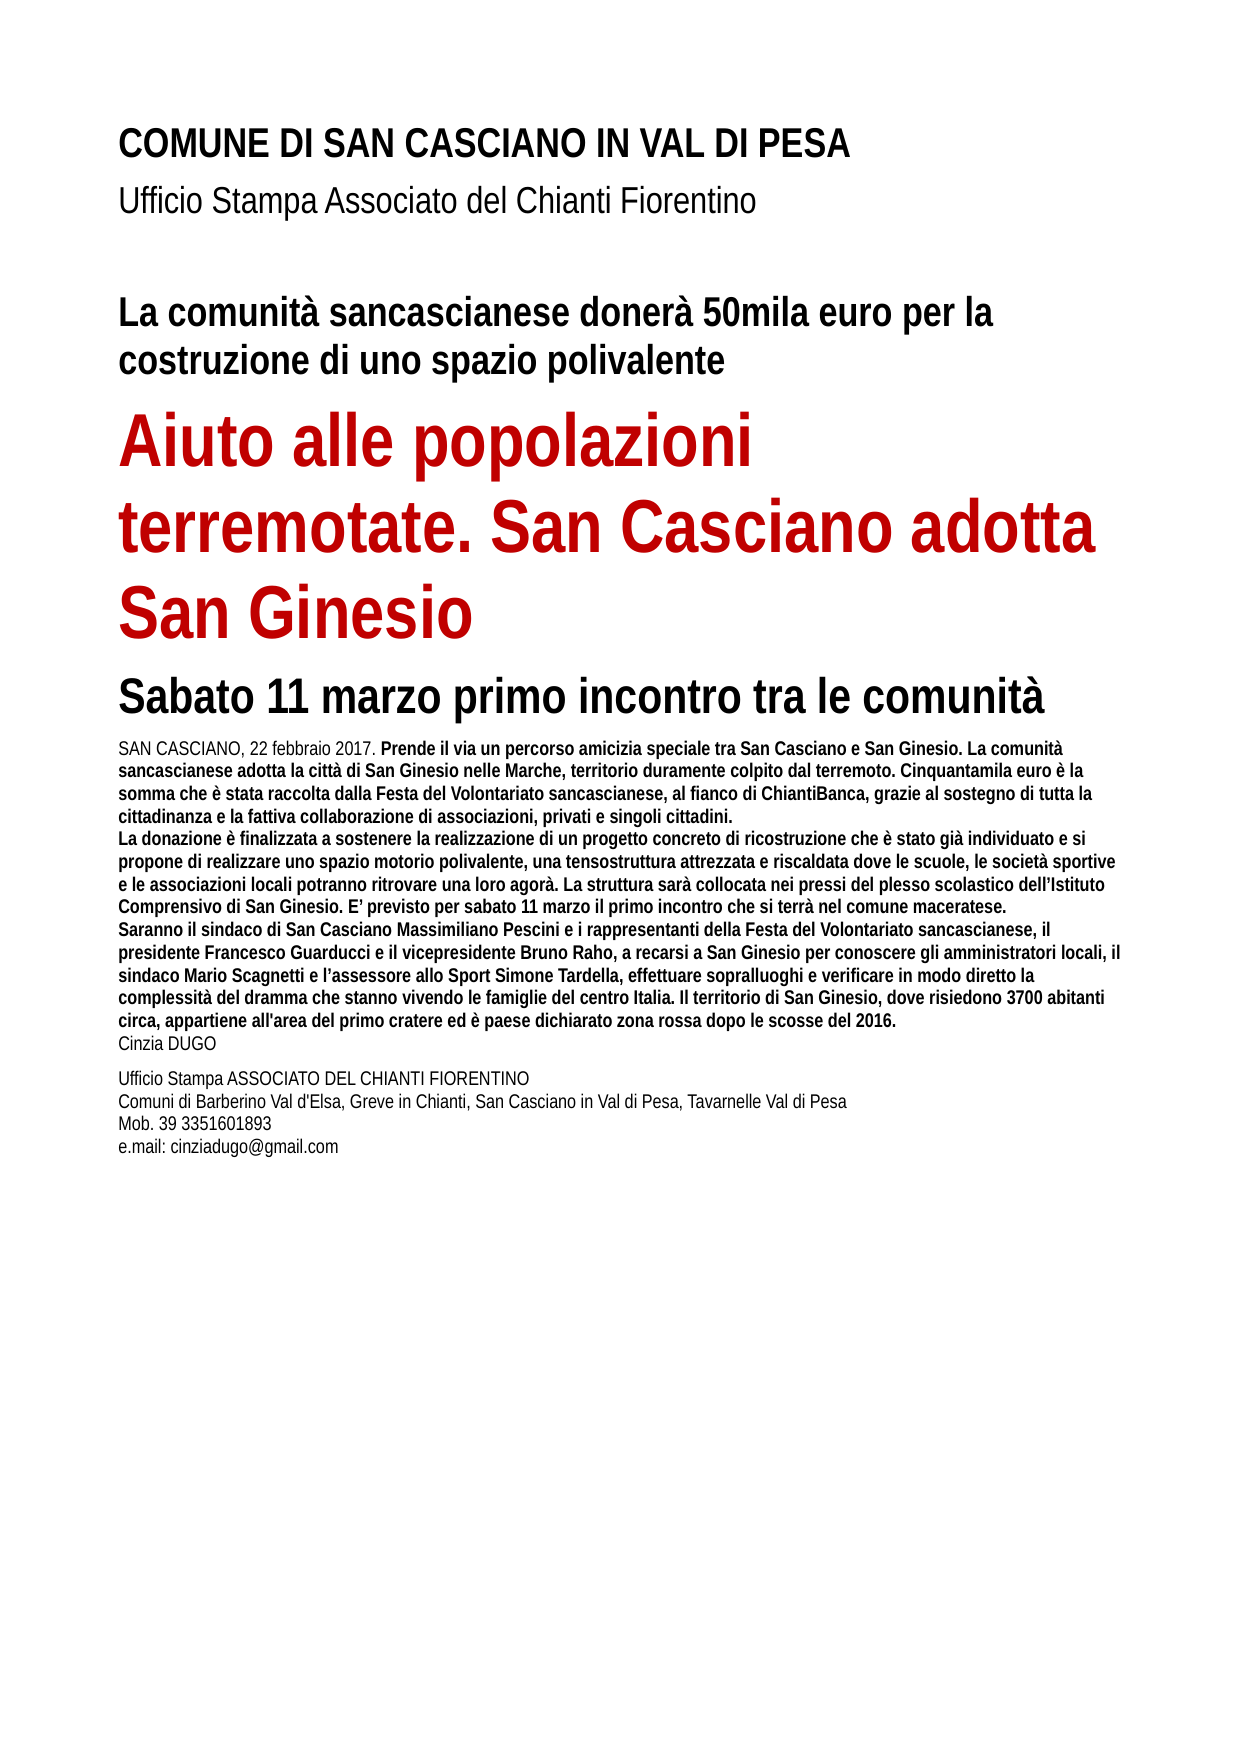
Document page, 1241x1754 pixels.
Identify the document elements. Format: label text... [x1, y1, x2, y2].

text Ufficio Stampa Associato del Chianti Fiorentino [118, 178, 1122, 221]
text Ufficio Stampa ASSOCIATO DEL CHIANTI FIORENTINO [118, 1067, 1122, 1089]
text Saranno il sindaco di San Casciano Massimiliano Pescini e i rappresentanti della Festa del Volontariato sancascianese, il presidente Francesco Guarducci e il vicepresidente Bruno Raho, a recarsi a San Ginesio per conoscere gli amministratori locali, il sindaco Mario Scagnetti e l’assessore allo Sport Simone Tardella, effettuare sopralluoghi e verificare in modo diretto la complessità del dramma che stanno vivendo le famiglie del centro Italia. Il territorio di San Ginesio, dove risiedono 3700 abitanti circa, appartiene all'area del primo cratere ed è paese dichiarato zona rossa dopo le scosse del 2016. [118, 918, 1122, 1032]
text e.mail: cinziadugo@gmail.com [118, 1135, 1122, 1158]
text COMUNE DI SAN CASCIANO IN VAL DI PESA [118, 118, 1122, 166]
text Cinzia DUGO [118, 1032, 1122, 1054]
text La donazione è finalizzata a sostenere la realizzazione di un progetto concreto di ricostruzione che è stato già individuato e si propone di realizzare uno spazio motorio polivalente, una tensostruttura attrezzata e riscaldata dove le scuole, le società sportive e le associazioni locali potranno ritrovare una loro agorà. La struttura sarà collocata nei pressi del plesso scolastico dell’Istituto Comprensivo di San Ginesio. E’ previsto per sabato 11 marzo il primo incontro che si terrà nel comune maceratese. [118, 827, 1122, 918]
text La comunità sancascianese donerà 50mila euro per la costruzione di uno spazio polivalente [118, 288, 1122, 383]
text Sabato 11 marzo primo incontro tra le comunità [118, 666, 1122, 724]
text SAN CASCIANO, 22 febbraio 2017. Prende il via un percorso amicizia speciale tra San Casciano e San Ginesio. La comunità sancascianese adotta la città di San Ginesio nelle Marche, territorio duramente colpito dal terremoto. Cinquantamila euro è la somma che è stata raccolta dalla Festa del Volontariato sancascianese, al fianco di ChiantiBanca, grazie al sostegno di tutta la cittadinanza e la fattiva collaborazione di associazioni, privati e singoli cittadini. [118, 736, 1122, 827]
text Mob. 39 3351601893 [118, 1112, 1122, 1135]
text Comuni di Barberino Val d'Elsa, Greve in Chianti, San Casciano in Val di Pesa, Tavarnelle Val di Pesa [118, 1089, 1122, 1112]
text Aiuto alle popolazioni terremotate. San Casciano adotta San Ginesio [118, 396, 1122, 654]
